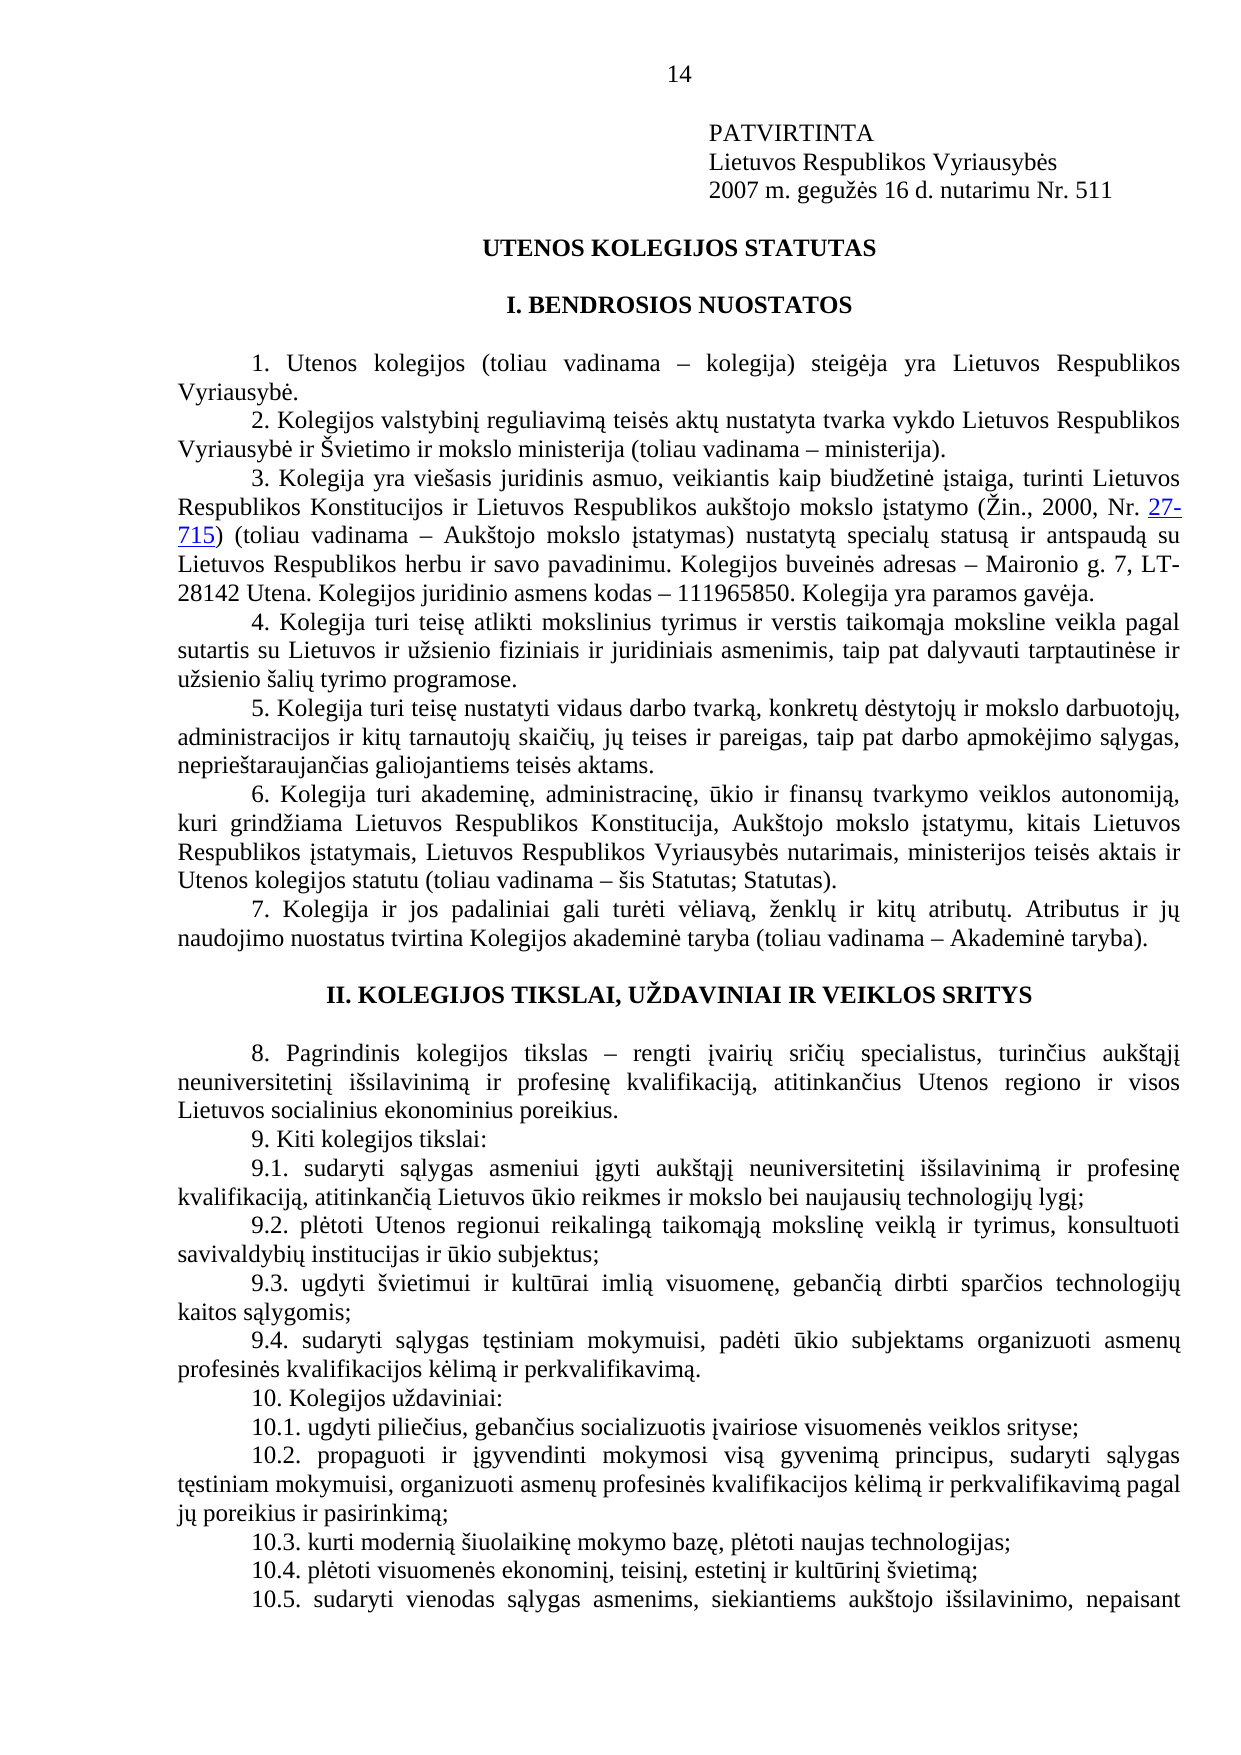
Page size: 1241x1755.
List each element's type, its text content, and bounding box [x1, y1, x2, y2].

text 9. Kiti kolegijos tikslai: [177, 1124, 1181, 1153]
text 8. Pagrindinis kolegijos tikslas – rengti įvairių sričių specialistus, turinčius aukštąjį neuniversitetinį išsilavinimą ir profesinę kvalifikaciją, atitinkančius Utenos regiono ir visos Lietuvos socialinius ekonominius poreikius. [177, 1038, 1181, 1124]
text 10. Kolegijos uždaviniai: [177, 1383, 1181, 1412]
text 9.1. sudaryti sąlygas asmeniui įgyti aukštąjį neuniversitetinį išsilavinimą ir profesinę kvalifikaciją, atitinkančią Lietuvos ūkio reikmes ir mokslo bei naujausių technologijų lygį; [177, 1153, 1181, 1211]
text 10.5. sudaryti vienodas sąlygas asmenims, siekiantiems aukštojo išsilavinimo, nepaisant [177, 1584, 1181, 1613]
text 9.4. sudaryti sąlygas tęstiniam mokymuisi, padėti ūkio subjektams organizuoti asmenų profesinės kvalifikacijos kėlimą ir perkvalifikavimą. [177, 1326, 1181, 1383]
text 7. Kolegija ir jos padaliniai gali turėti vėliavą, ženklų ir kitų atributų. Atributus ir jų naudojimo nuostatus tvirtina Kolegijos akademinė taryba (toliau vadinama – Akademinė taryba). [177, 894, 1181, 952]
text 4. Kolegija turi teisę atlikti mokslinius tyrimus ir verstis taikomąja moksline veikla pagal sutartis su Lietuvos ir užsienio fiziniais ir juridiniais asmenimis, taip pat dalyvauti tarptautinėse ir užsienio šalių tyrimo programose. [177, 607, 1181, 693]
text 9.3. ugdyti švietimui ir kultūrai imlią visuomenę, gebančią dirbti sparčios technologijų kaitos sąlygomis; [177, 1268, 1181, 1326]
text 10.4. plėtoti visuomenės ekonominį, teisinį, estetinį ir kultūrinį švietimą; [177, 1556, 1181, 1584]
text 10.1. ugdyti piliečius, gebančius socializuotis įvairiose visuomenės veiklos srityse; [177, 1412, 1181, 1441]
text PATVIRTINTA [177, 118, 1181, 147]
text II. KOLEGIJOS TIKSLAI, UŽDAVINIAI IR VEIKLOS SRITYS [177, 981, 1181, 1009]
text 5. Kolegija turi teisę nustatyti vidaus darbo tvarką, konkretų dėstytojų ir mokslo darbuotojų, administracijos ir kitų tarnautojų skaičių, jų teises ir pareigas, taip pat darbo apmokėjimo sąlygas, neprieštaraujančias galiojantiems teisės aktams. [177, 693, 1181, 779]
text Lietuvos Respublikos Vyriausybės [177, 147, 1181, 176]
text 2. Kolegijos valstybinį reguliavimą teisės aktų nustatyta tvarka vykdo Lietuvos Respublikos Vyriausybė ir Švietimo ir mokslo ministerija (toliau vadinama – ministerija). [177, 406, 1181, 463]
text 2007 m. gegužės 16 d. nutarimu Nr. 511 [177, 176, 1181, 204]
text I. BENDROSIOS NUOSTATOS [177, 291, 1181, 319]
text 1. Utenos kolegijos (toliau vadinama – kolegija) steigėja yra Lietuvos Respublikos Vyriausybė. [177, 348, 1181, 406]
text UTENOS KOLEGIJOS STATUTAS [177, 233, 1181, 262]
text 10.3. kurti modernią šiuolaikinę mokymo bazę, plėtoti naujas technologijas; [177, 1527, 1181, 1556]
text 6. Kolegija turi akademinę, administracinę, ūkio ir finansų tvarkymo veiklos autonomiją, kuri grindžiama Lietuvos Respublikos Konstitucija, Aukštojo mokslo įstatymu, kitais Lietuvos Respublikos įstatymais, Lietuvos Respublikos Vyriausybės nutarimais, ministerijos teisės aktais ir Utenos kolegijos statutu (toliau vadinama – šis Statutas; Statutas). [177, 779, 1181, 894]
text 9.2. plėtoti Utenos regionui reikalingą taikomąją mokslinę veiklą ir tyrimus, konsultuoti savivaldybių institucijas ir ūkio subjektus; [177, 1211, 1181, 1268]
text 10.2. propaguoti ir įgyvendinti mokymosi visą gyvenimą principus, sudaryti sąlygas tęstiniam mokymuisi, organizuoti asmenų profesinės kvalifikacijos kėlimą ir perkvalifikavimą pagal jų poreikius ir pasirinkimą; [177, 1441, 1181, 1527]
text 3. Kolegija yra viešasis juridinis asmuo, veikiantis kaip biudžetinė įstaiga, turinti Lietuvos Respublikos Konstitucijos ir Lietuvos Respublikos aukštojo mokslo įstatymo (Žin., 2000, Nr. 27-715) (toliau vadinama – Aukštojo mokslo įstatymas) nustatytą specialų statusą ir antspaudą su Lietuvos Respublikos herbu ir savo pavadinimu. Kolegijos buveinės adresas – Maironio g. 7, LT-28142 Utena. Kolegijos juridinio asmens kodas – 111965850. Kolegija yra paramos gavėja. [177, 463, 1181, 607]
